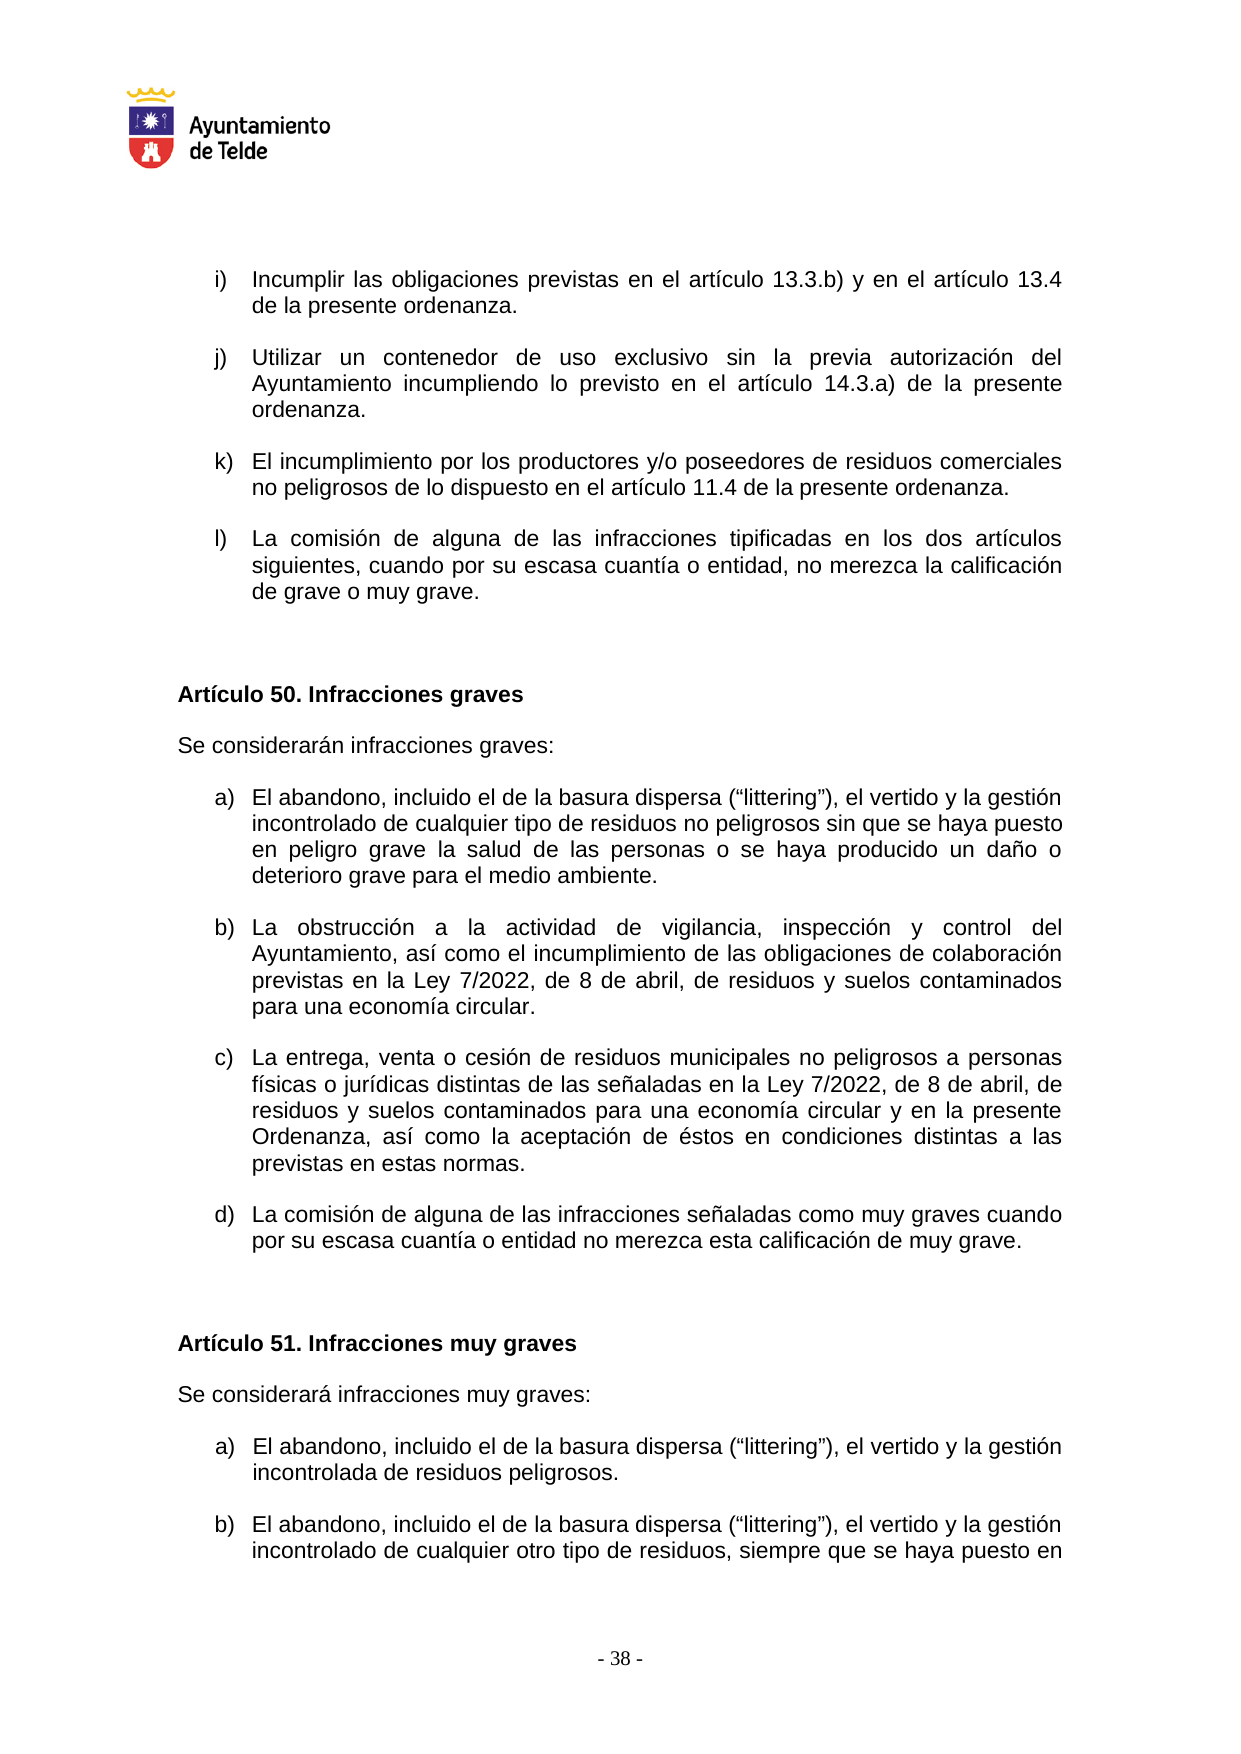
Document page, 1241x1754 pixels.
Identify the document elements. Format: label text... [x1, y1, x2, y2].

text Se considerarán infracciones graves: [177, 732, 1063, 758]
list La comisión de alguna de las infracciones tipificadas en los dos artículos siguientes, cuando por su escasa cuantía o entidad, no merezca la calificación de grave o muy grave. [214, 525, 1063, 604]
list El incumplimiento por los productores y/o poseedores de residuos comerciales no peligrosos de lo dispuesto en el artículo 11.4 de la presente ordenanza. [214, 448, 1063, 500]
list El abandono, incluido el de la basura dispersa (“littering”), el vertido y la gestión incontrolado de cualquier tipo de residuos no peligrosos sin que se haya puesto en peligro grave la salud de las personas o se haya producido un daño o deterioro grave para el medio ambiente. [214, 783, 1063, 889]
text Se considerará infracciones muy graves: [177, 1381, 1063, 1408]
list Incumplir las obligaciones previstas en el artículo 13.3.b) y en el artículo 13.4 de la presente ordenanza. [214, 266, 1063, 318]
subtitle Artículo 51. Infracciones muy graves [177, 1330, 1063, 1356]
list Utilizar un contenedor de uso exclusivo sin la previa autorización del Ayuntamiento incumpliendo lo previsto en el artículo 14.3.a) de la presente ordenanza. [214, 343, 1063, 423]
list El abandono, incluido el de la basura dispersa (“littering”), el vertido y la gestión incontrolada de residuos peligrosos. [215, 1433, 1063, 1486]
list El abandono, incluido el de la basura dispersa (“littering”), el vertido y la gestión incontrolado de cualquier otro tipo de residuos, siempre que se haya puesto en [214, 1511, 1063, 1563]
picture [105, 72, 349, 185]
list La comisión de alguna de las infracciones señaladas como muy graves cuando por su escasa cuantía o entidad no merezca esta calificación de muy grave. [214, 1201, 1063, 1254]
list La entrega, venta o cesión de residuos municipales no peligrosos a personas físicas o jurídicas distintas de las señaladas en la Ley 7/2022, de 8 de abril, de residuos y suelos contaminados para una economía circular y en la presente Ordenanza, así como la aceptación de éstos en condiciones distintas a las previstas en estas normas. [214, 1044, 1063, 1176]
subtitle Artículo 50. Infracciones graves [177, 681, 1063, 707]
list La obstrucción a la actividad de vigilancia, inspección y control del Ayuntamiento, así como el incumplimiento de las obligaciones de colaboración previstas en la Ley 7/2022, de 8 de abril, de residuos y suelos contaminados para una economía circular. [214, 914, 1063, 1019]
